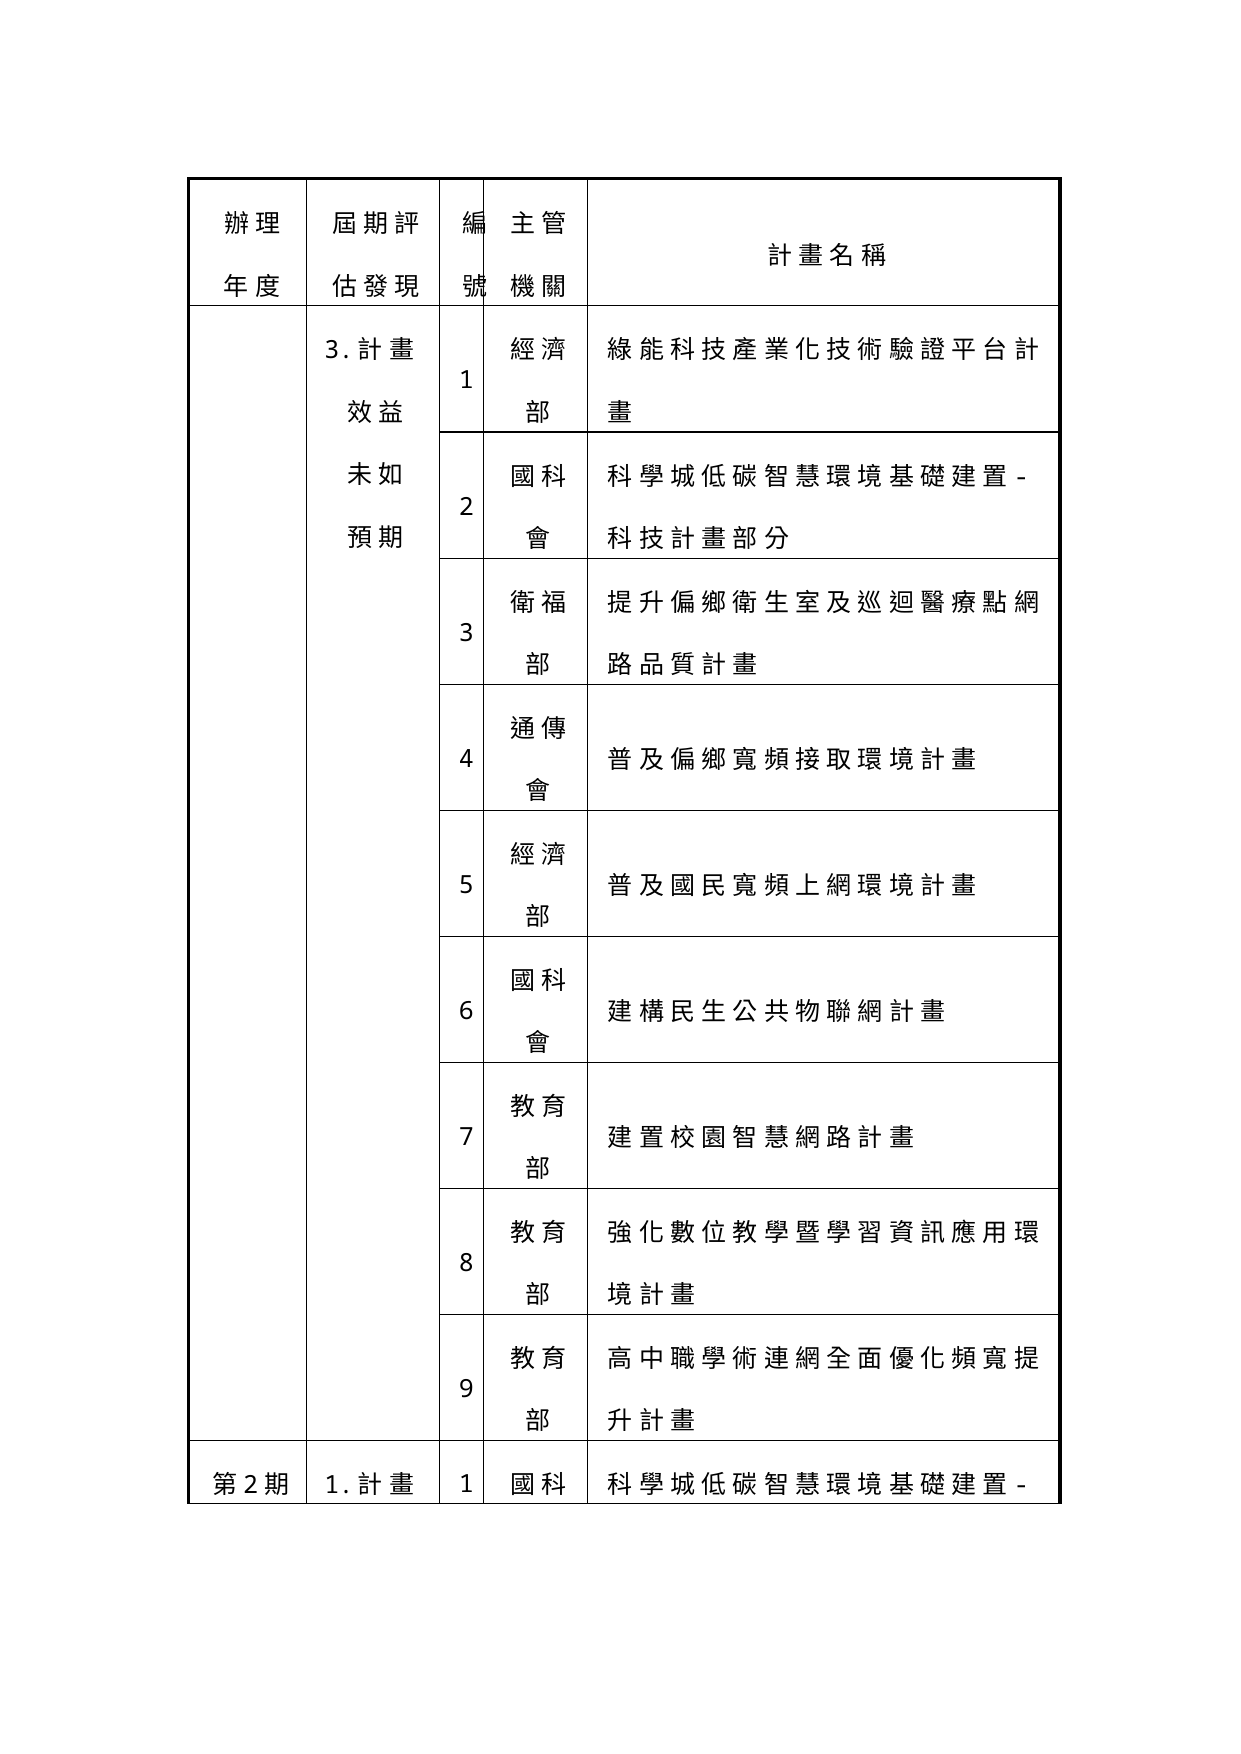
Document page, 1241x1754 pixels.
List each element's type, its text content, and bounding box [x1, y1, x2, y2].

table_cell 提升偏鄉衛生室及巡迴醫療點網路品質計畫 [588, 559, 1058, 683]
table_cell 2 [440, 433, 483, 557]
table_cell 9 [440, 1315, 483, 1440]
table_cell 6 [440, 937, 483, 1062]
table_cell 高中職學術連網全面優化頻寬提升計畫 [588, 1315, 1058, 1440]
table_cell 通傳會 [484, 685, 587, 809]
table_cell 科學城低碳智慧環境基礎建置-科技計畫部分 [588, 433, 1058, 557]
table_cell 教育部 [484, 1315, 587, 1440]
table_cell 第2期 [190, 1441, 306, 1503]
table_cell [190, 306, 306, 1440]
table_cell 綠能科技產業化技術驗證平台計畫 [588, 306, 1058, 431]
table_cell 建置校園智慧網路計畫 [588, 1063, 1058, 1188]
table_header 屆期評估發現 [307, 180, 439, 305]
table_cell 衛福部 [484, 559, 587, 683]
table_cell 國科會 [484, 937, 587, 1062]
table_cell 科學城低碳智慧環境基礎建置- [588, 1441, 1058, 1503]
table_cell 5 [440, 811, 483, 936]
table_header 主管機關 [484, 180, 587, 305]
table_cell 普及國民寬頻上網環境計畫 [588, 811, 1058, 936]
table_cell 4 [440, 685, 483, 809]
table_cell 經濟部 [484, 306, 587, 431]
table_cell 強化數位教學暨學習資訊應用環境計畫 [588, 1189, 1058, 1314]
table_cell 3 [440, 559, 483, 683]
table_cell 3.計畫效益未如預期 [307, 306, 439, 1440]
table_header 編號 [440, 180, 483, 305]
table_cell 1 [440, 306, 483, 431]
table_cell 教育部 [484, 1189, 587, 1314]
table_cell 1 [440, 1441, 483, 1503]
table_header 計畫名稱 [588, 180, 1058, 305]
table_cell 國科 [484, 1441, 587, 1503]
table_header 辦理年度 [190, 180, 306, 305]
table_cell 經濟部 [484, 811, 587, 936]
table_cell 建構民生公共物聯網計畫 [588, 937, 1058, 1062]
table_cell 教育部 [484, 1063, 587, 1188]
table_cell 普及偏鄉寬頻接取環境計畫 [588, 685, 1058, 809]
table_cell 7 [440, 1063, 483, 1188]
table_cell 8 [440, 1189, 483, 1314]
table_cell 1.計畫 [307, 1441, 439, 1503]
table_cell 國科會 [484, 433, 587, 557]
